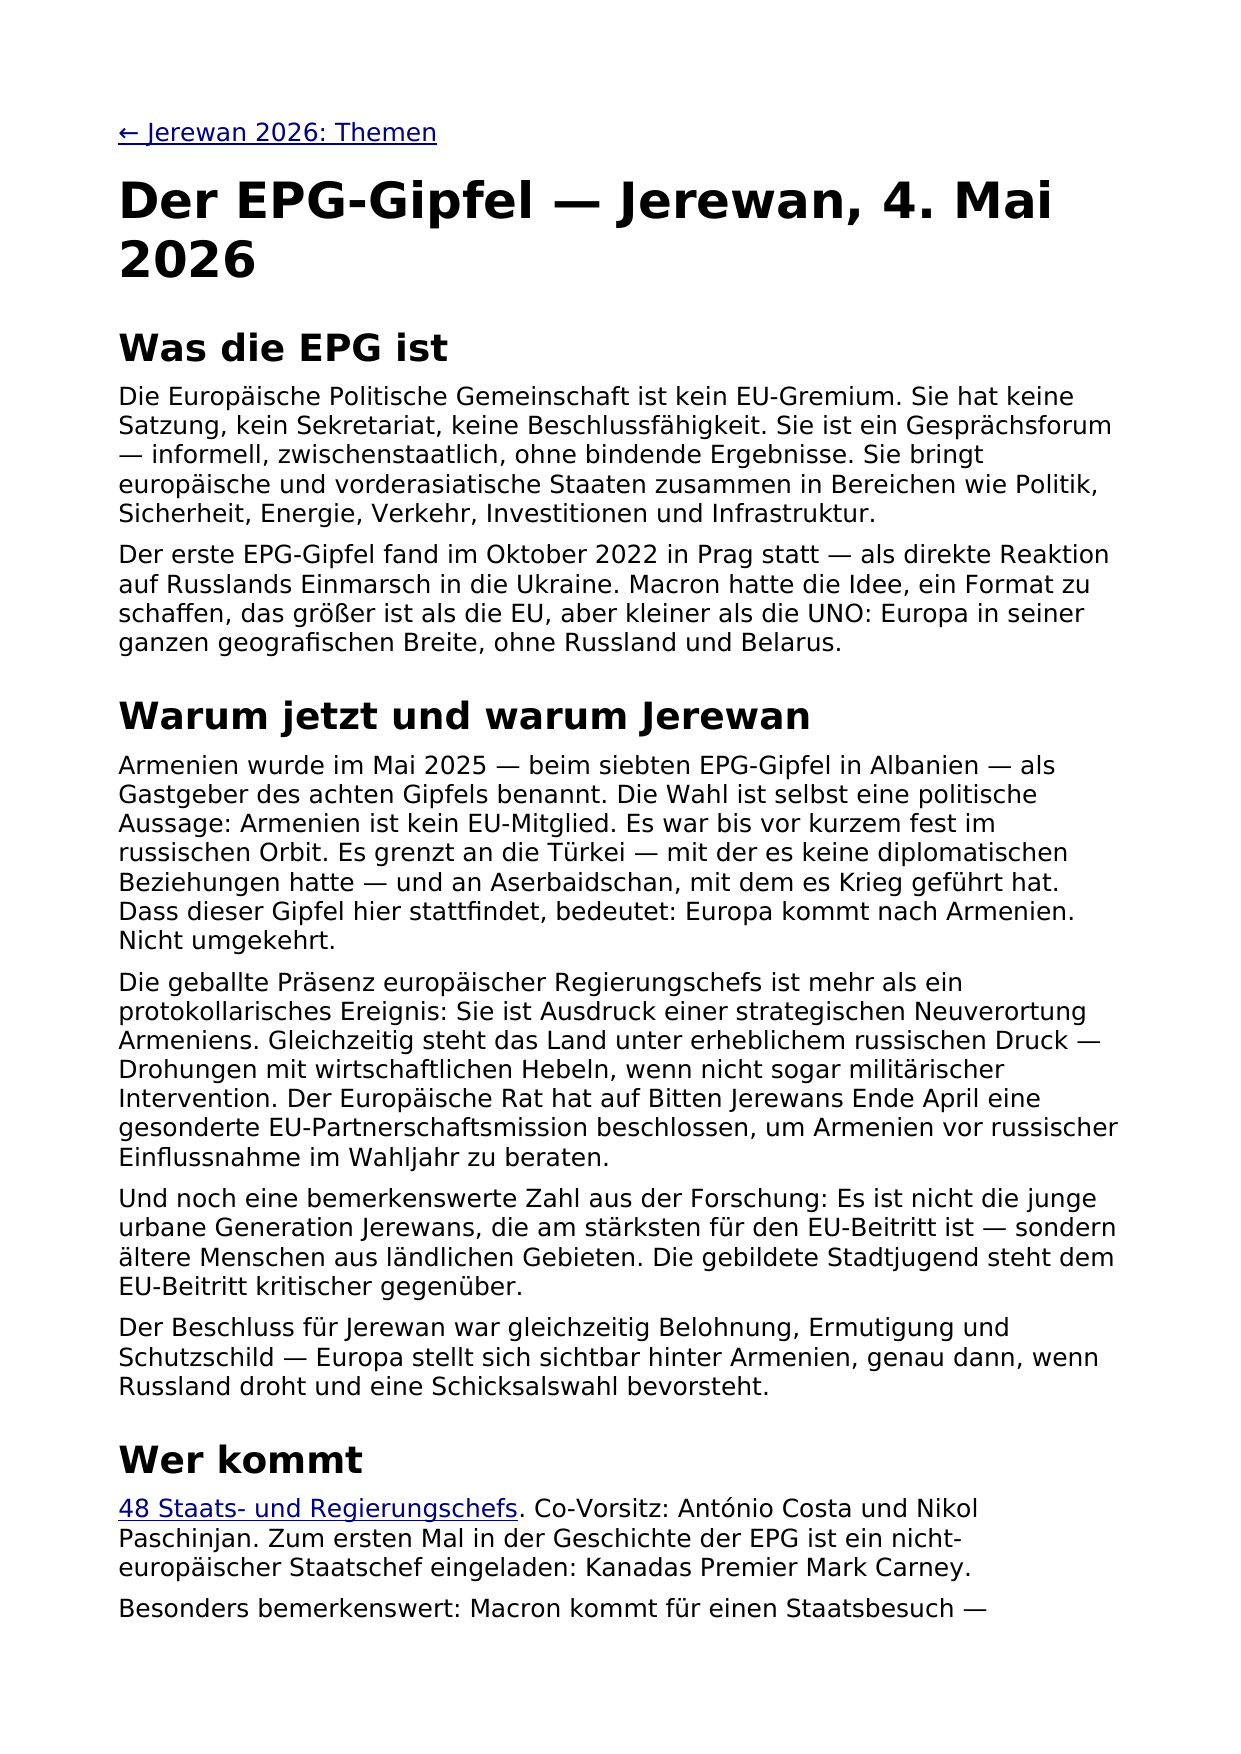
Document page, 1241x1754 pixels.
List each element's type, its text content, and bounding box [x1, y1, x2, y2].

text Armenien wurde im Mai 2025 — beim siebten EPG-Gipfel in Albanien — als Gastgeber des achten Gipfels benannt. Die Wahl ist selbst eine politische Aussage: Armenien ist kein EU-Mitglied. Es war bis vor kurzem fest im russischen Orbit. Es grenzt an die Türkei — mit der es keine diplomatischen Beziehungen hatte — und an Aserbaidschan, mit dem es Krieg geführt hat. Dass dieser Gipfel hier stattfindet, bedeutet: Europa kommt nach Armenien. Nicht umgekehrt. [118, 751, 1122, 955]
text Die Europäische Politische Gemeinschaft ist kein EU-Gremium. Sie hat keine Satzung, kein Sekretariat, keine Beschlussfähigkeit. Sie ist ein Gesprächsforum — informell, zwischenstaatlich, ohne bindende Ergebnisse. Sie bringt europäische und vorderasiatische Staaten zusammen in Bereichen wie Politik, Sicherheit, Energie, Verkehr, Investitionen und Infrastruktur. [118, 382, 1122, 528]
subtitle Wer kommt [118, 1438, 1122, 1482]
subtitle Der EPG-Gipfel — Jerewan, 4. Mai 2026 [118, 172, 1122, 289]
subtitle Warum jetzt und warum Jerewan [118, 695, 1122, 738]
text Die geballte Präsenz europäischer Regierungschefs ist mehr als ein protokollarisches Ereignis: Sie ist Ausdruck einer strategischen Neuverortung Armeniens. Gleichzeitig steht das Land unter erheblichem russischen Druck — Drohungen mit wirtschaftlichen Hebeln, wenn nicht sogar militärischer Intervention. Der Europäische Rat hat auf Bitten Jerewans Ende April eine gesonderte EU-Partnerschaftsmission beschlossen, um Armenien vor russischer Einflussnahme im Wahljahr zu beraten. [118, 968, 1122, 1172]
text Der erste EPG-Gipfel fand im Oktober 2022 in Prag statt — als direkte Reaktion auf Russlands Einmarsch in die Ukraine. Macron hatte die Idee, ein Format zu schaffen, das größer ist als die EU, aber kleiner als die UNO: Europa in seiner ganzen geografischen Breite, ohne Russland und Belarus. [118, 541, 1122, 657]
text 48 Staats- und Regierungschefs. Co-Vorsitz: António Costa und Nikol Paschinjan. Zum ersten Mal in der Geschichte der EPG ist ein nicht-europäischer Staatschef eingeladen: Kanadas Premier Mark Carney. [118, 1495, 1122, 1582]
subtitle Was die EPG ist [118, 326, 1122, 370]
text Und noch eine bemerkenswerte Zahl aus der Forschung: Es ist nicht die junge urbane Generation Jerewans, die am stärksten für den EU-Beitritt ist — sondern ältere Menschen aus ländlichen Gebieten. Die gebildete Stadtjugend steht dem EU-Beitritt kritischer gegenüber. [118, 1184, 1122, 1301]
text Der Beschluss für Jerewan war gleichzeitig Belohnung, Ermutigung und Schutzschild — Europa stellt sich sichtbar hinter Armenien, genau dann, wenn Russland droht und eine Schicksalswahl bevorsteht. [118, 1313, 1122, 1401]
text ← Jerewan 2026: Themen [118, 118, 1122, 147]
text Besonders bemerkenswert: Macron kommt für einen Staatsbesuch — [118, 1595, 1122, 1624]
